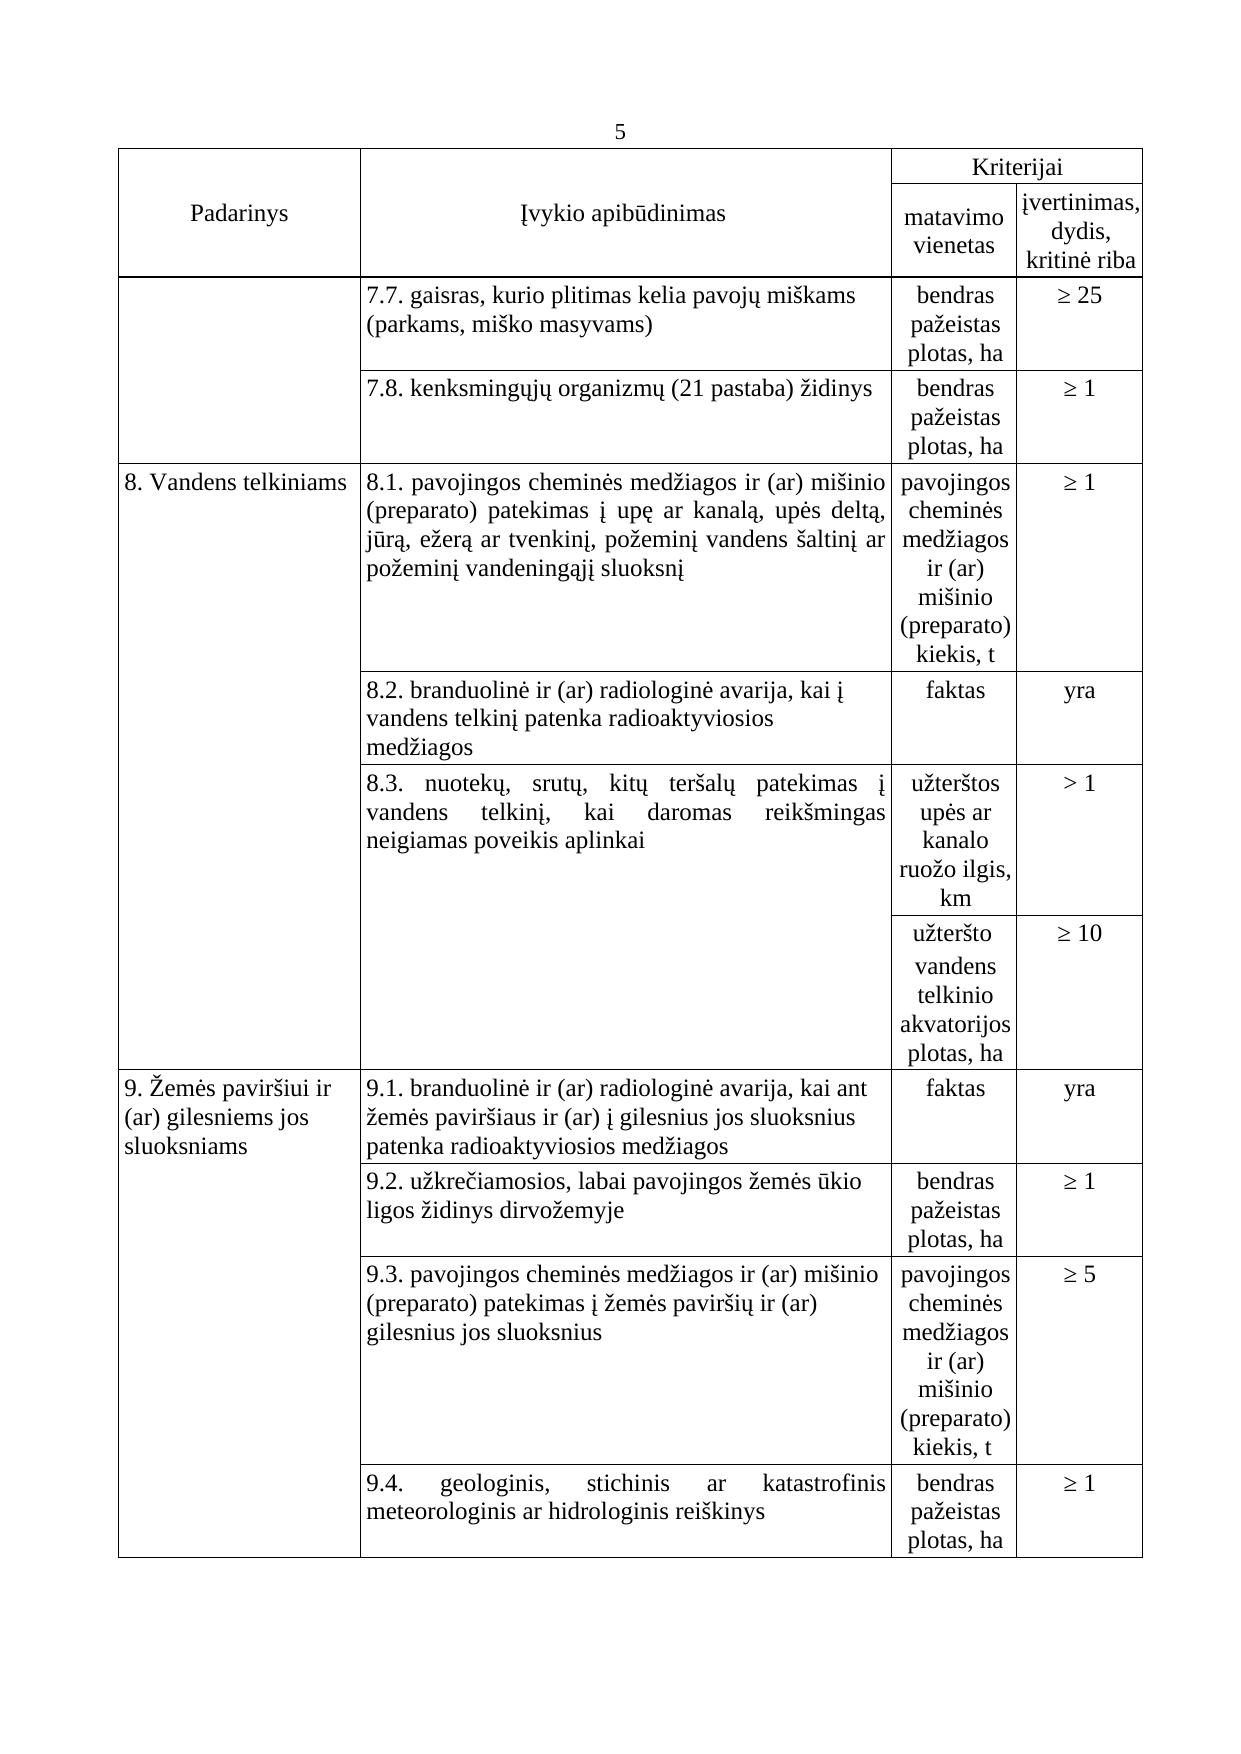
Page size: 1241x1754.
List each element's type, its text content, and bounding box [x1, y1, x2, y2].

table_cell ≥ 25 [1017, 278, 1142, 369]
table_header Padarinys [119, 149, 360, 276]
table_cell 8. Vandens telkiniams [119, 464, 360, 1069]
table_cell 7.7. gaisras, kurio plitimas kelia pavojų miškams (parkams, miško masyvams) [361, 278, 891, 369]
table_cell bendras pažeistas plotas, ha [892, 1164, 1016, 1256]
table_cell faktas [892, 1070, 1016, 1162]
table_cell 8.2. branduolinė ir (ar) radiologinė avarija, kai į vandens telkinį patenka radioaktyviosios medžiagos [361, 672, 891, 764]
table_cell bendras pažeistas plotas, ha [892, 371, 1016, 463]
table_cell [119, 278, 360, 369]
table_cell ≥ 1 [1017, 1465, 1142, 1557]
table_cell 9. Žemės paviršiui ir (ar) gilesniems jos sluoksniams [119, 1070, 360, 1162]
table_cell 8.3. nuotekų, srutų, kitų teršalų patekimas į vandens telkinį, kai daromas reikšmingas neigiamas poveikis aplinkai [361, 765, 891, 1069]
table_cell 9.4. geologinis, stichinis ar katastrofinis meteorologinis ar hidrologinis reiškinys [361, 1465, 891, 1557]
table_cell yra [1017, 1070, 1142, 1162]
table_header Įvykio apibūdinimas [361, 149, 891, 276]
table_cell užteršto vandens telkinio akvatorijos plotas, ha [892, 916, 1016, 1069]
table_header Kriterijai [892, 149, 1142, 183]
table_cell faktas [892, 672, 1016, 764]
table_cell [119, 1163, 360, 1256]
table_cell ≥ 1 [1017, 464, 1142, 671]
table_cell ≥ 1 [1017, 371, 1142, 463]
table_cell ≥ 5 [1017, 1257, 1142, 1464]
table_cell yra [1017, 672, 1142, 764]
table_cell [119, 1464, 360, 1557]
table_cell 9.3. pavojingos cheminės medžiagos ir (ar) mišinio (preparato) patekimas į žemės paviršių ir (ar) gilesnius jos sluoksnius [361, 1257, 891, 1464]
table_cell ≥ 1 [1017, 1164, 1142, 1256]
table_cell bendras pažeistas plotas, ha [892, 1465, 1016, 1557]
table_cell bendras pažeistas plotas, ha [892, 278, 1016, 369]
table_cell užterštos upės ar kanalo ruožo ilgis, km [892, 765, 1016, 914]
table_cell 7.8. kenksmingųjų organizmų (21 pastaba) židinys [361, 371, 891, 463]
table_cell pavojingos cheminės medžiagos ir (ar) mišinio (preparato) kiekis, t [892, 464, 1016, 671]
table_cell > 1 [1017, 765, 1142, 914]
table_cell įvertinimas, dydis, kritinė riba [1017, 184, 1142, 276]
table_cell 8.1. pavojingos cheminės medžiagos ir (ar) mišinio (preparato) patekimas į upę ar kanalą, upės deltą, jūrą, ežerą ar tvenkinį, požeminį vandens šaltinį ar požeminį vandeningąjį sluoksnį [361, 464, 891, 671]
table_cell [119, 370, 360, 463]
table_cell 9.1. branduolinė ir (ar) radiologinė avarija, kai ant žemės paviršiaus ir (ar) į gilesnius jos sluoksnius patenka radioaktyviosios medžiagos [361, 1070, 891, 1162]
table_cell pavojingos cheminės medžiagos ir (ar) mišinio (preparato) kiekis, t [892, 1257, 1016, 1464]
table_cell ≥ 10 [1017, 916, 1142, 1069]
table_cell 9.2. užkrečiamosios, labai pavojingos žemės ūkio ligos židinys dirvožemyje [361, 1164, 891, 1256]
table_cell matavimo vienetas [892, 184, 1016, 276]
table_cell [119, 1256, 360, 1464]
